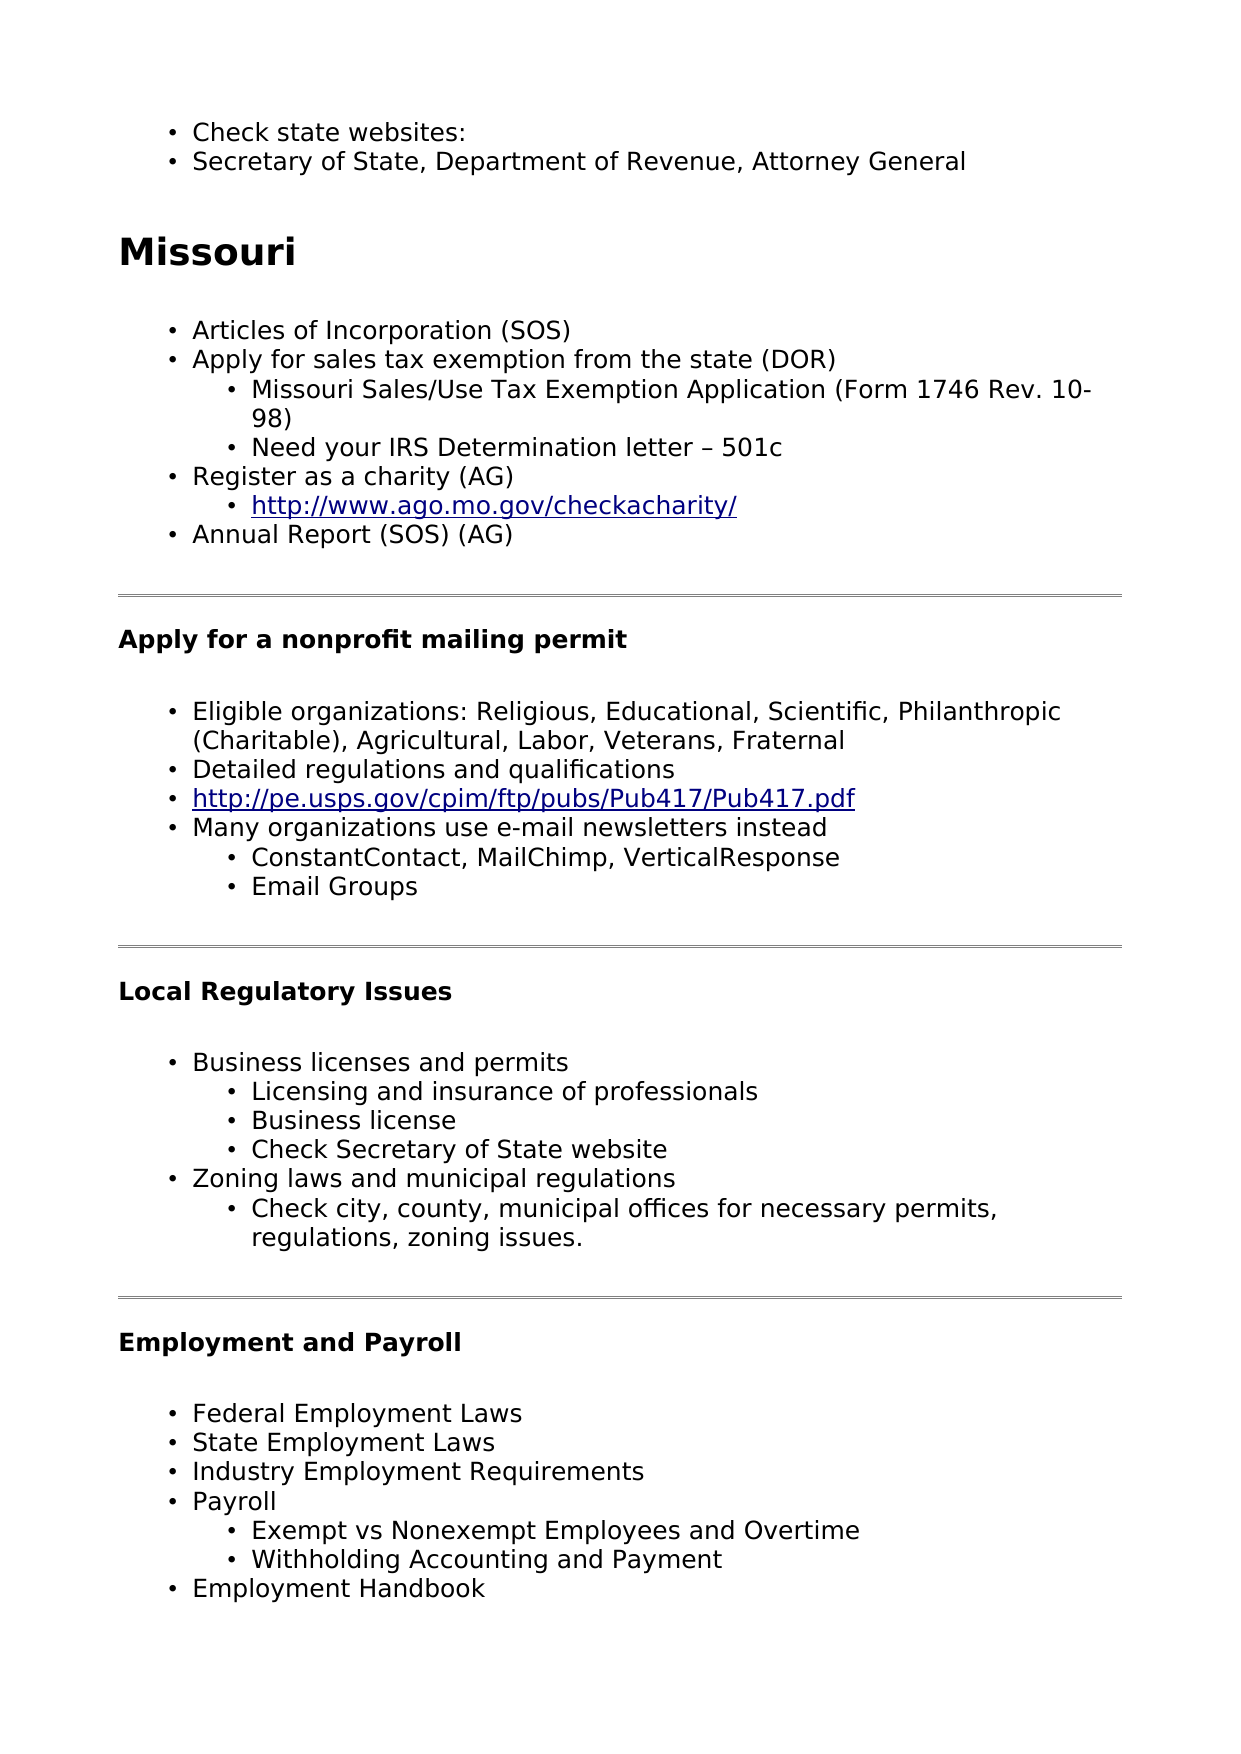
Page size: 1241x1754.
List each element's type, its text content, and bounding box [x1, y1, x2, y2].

list Register as a charity (AG) [177, 462, 1122, 492]
list Industry Employment Requirements [177, 1457, 1122, 1487]
list Apply for sales tax exemption from the state (DOR) [177, 346, 1122, 375]
list Withholding Accounting and Payment [236, 1545, 1122, 1574]
list ConstantContact, MailChimp, VerticalResponse [236, 843, 1122, 872]
list http://www.ago.mo.gov/checkacharity/ [236, 492, 1122, 521]
list Eligible organizations: Religious, Educational, Scientific, Philanthropic (Charitable), Agricultural, Labor, Veterans, Fraternal [177, 697, 1122, 755]
list Check Secretary of State website [236, 1136, 1122, 1165]
list State Employment Laws [177, 1428, 1122, 1457]
list Federal Employment Laws [177, 1399, 1122, 1428]
list Secretary of State, Department of Revenue, Attorney General [177, 147, 1122, 176]
list Business license [236, 1106, 1122, 1136]
list Employment Handbook [177, 1574, 1122, 1603]
subtitle Missouri [118, 231, 1122, 274]
list Exempt vs Nonexempt Employees and Overtime [236, 1516, 1122, 1545]
list Zoning laws and municipal regulations [177, 1165, 1122, 1194]
text Employment and Payroll [118, 1328, 1122, 1357]
list Articles of Incorporation (SOS) [177, 317, 1122, 346]
list Email Groups [236, 872, 1122, 901]
list Many organizations use e-mail newsletters instead [177, 813, 1122, 843]
list http://pe.usps.gov/cpim/ftp/pubs/Pub417/Pub417.pdf [177, 784, 1122, 813]
list Licensing and insurance of professionals [236, 1077, 1122, 1106]
list Need your IRS Determination letter – 501c [236, 433, 1122, 462]
list Annual Report (SOS) (AG) [177, 521, 1122, 550]
list Missouri Sales/Use Tax Exemption Application (Form 1746 Rev. 10-98) [236, 375, 1122, 433]
text Apply for a nonprofit mailing permit [118, 626, 1122, 655]
list Payroll [177, 1487, 1122, 1516]
list Check state websites: [177, 118, 1122, 147]
list Check city, county, municipal offices for necessary permits, regulations, zoning issues. [236, 1194, 1122, 1252]
list Business licenses and permits [177, 1048, 1122, 1077]
list Detailed regulations and qualifications [177, 755, 1122, 784]
text Local Regulatory Issues [118, 977, 1122, 1006]
